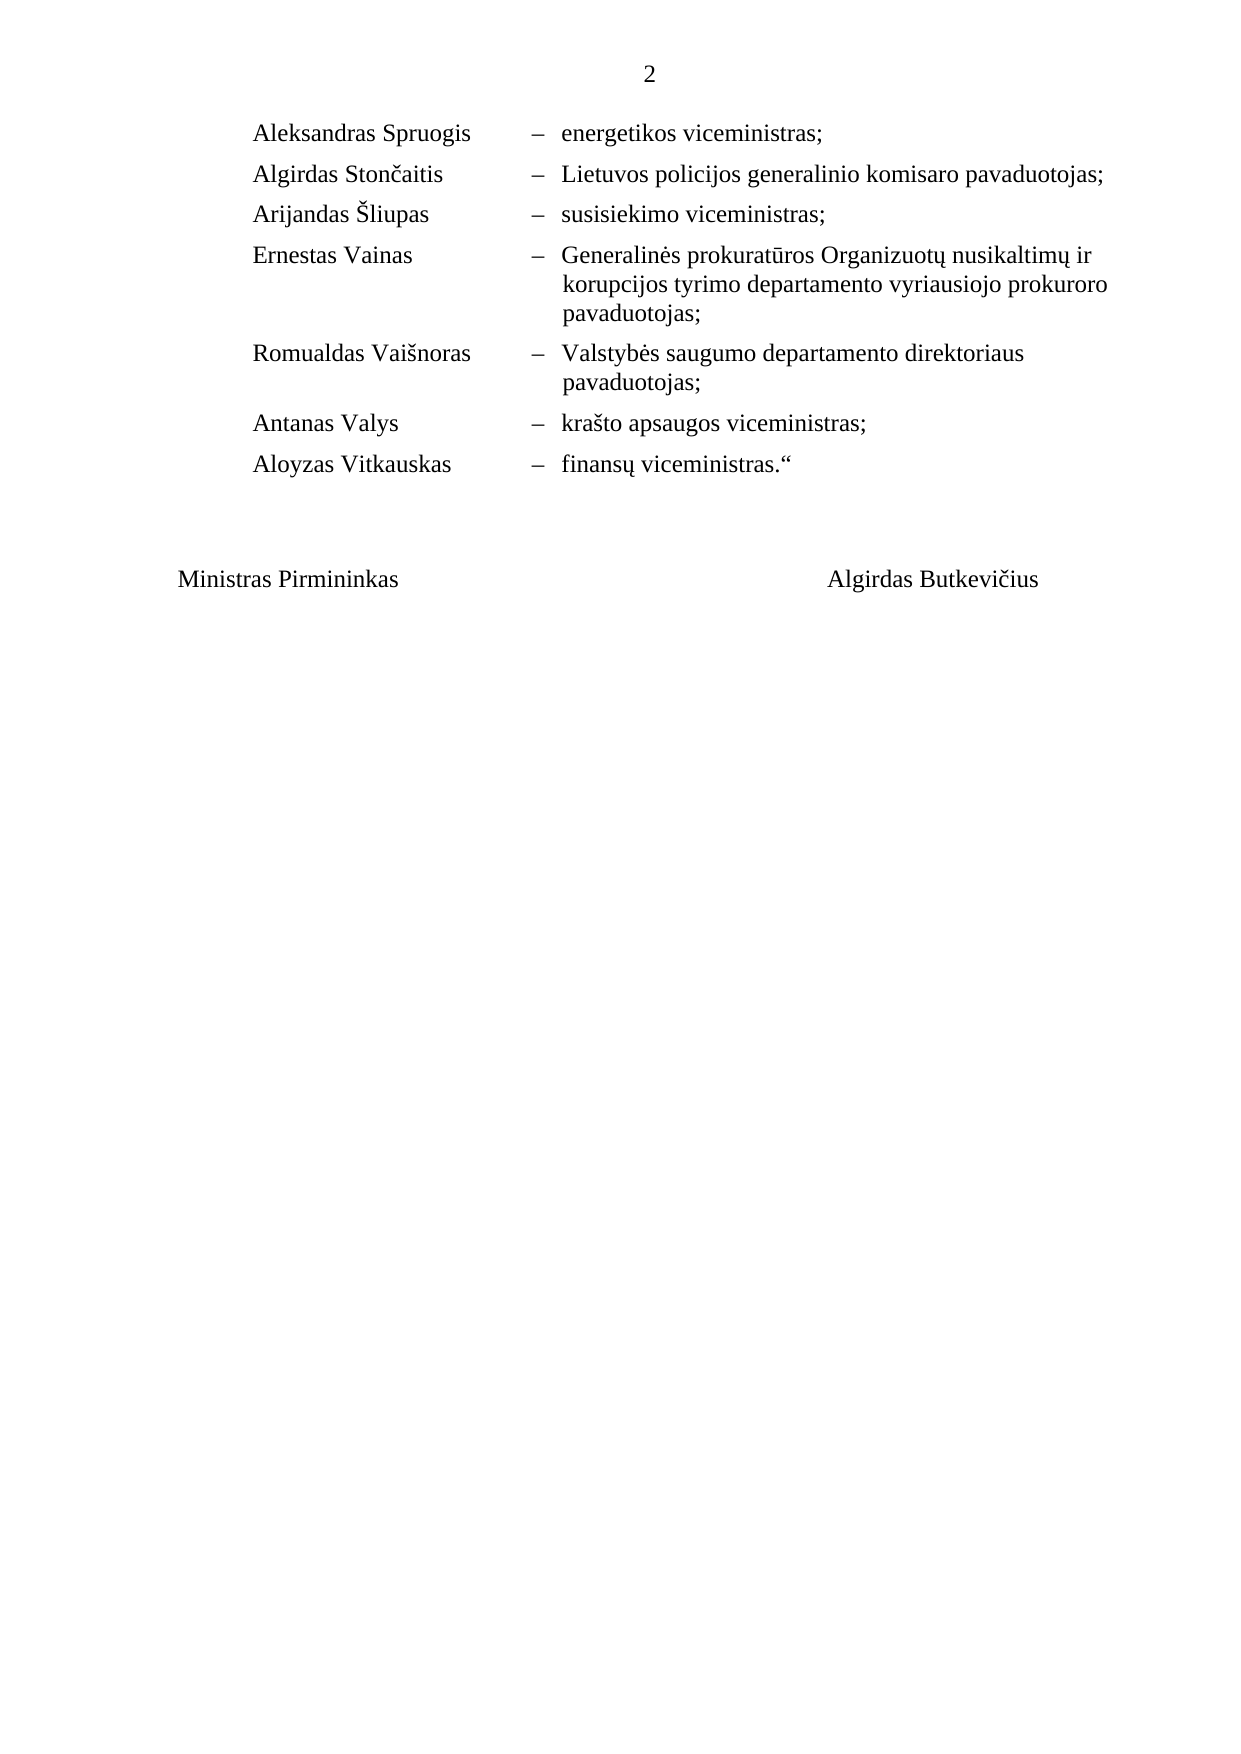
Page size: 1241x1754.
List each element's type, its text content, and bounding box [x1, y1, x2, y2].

text Arijandas Šliupas – susisiekimo viceministras; [252, 199, 1122, 228]
text Antanas Valys – krašto apsaugos viceministras; [252, 408, 1122, 437]
text Ernestas Vainas – Generalinės prokuratūros Organizuotų nusikaltimų ir korupcijos tyrimo departamento vyriausiojo prokuroro pavaduotojas; [252, 240, 1122, 327]
text Ministras Pirmininkas Algirdas Butkevičius [177, 564, 1122, 592]
text Algirdas Stončaitis – Lietuvos policijos generalinio komisaro pavaduotojas; [252, 159, 1122, 188]
text Aleksandras Spruogis – energetikos viceministras; [252, 118, 1122, 147]
text Romualdas Vaišnoras – Valstybės saugumo departamento direktoriaus pavaduotojas; [252, 338, 1122, 396]
text Aloyzas Vitkauskas – finansų viceministras.“ [252, 449, 1122, 477]
